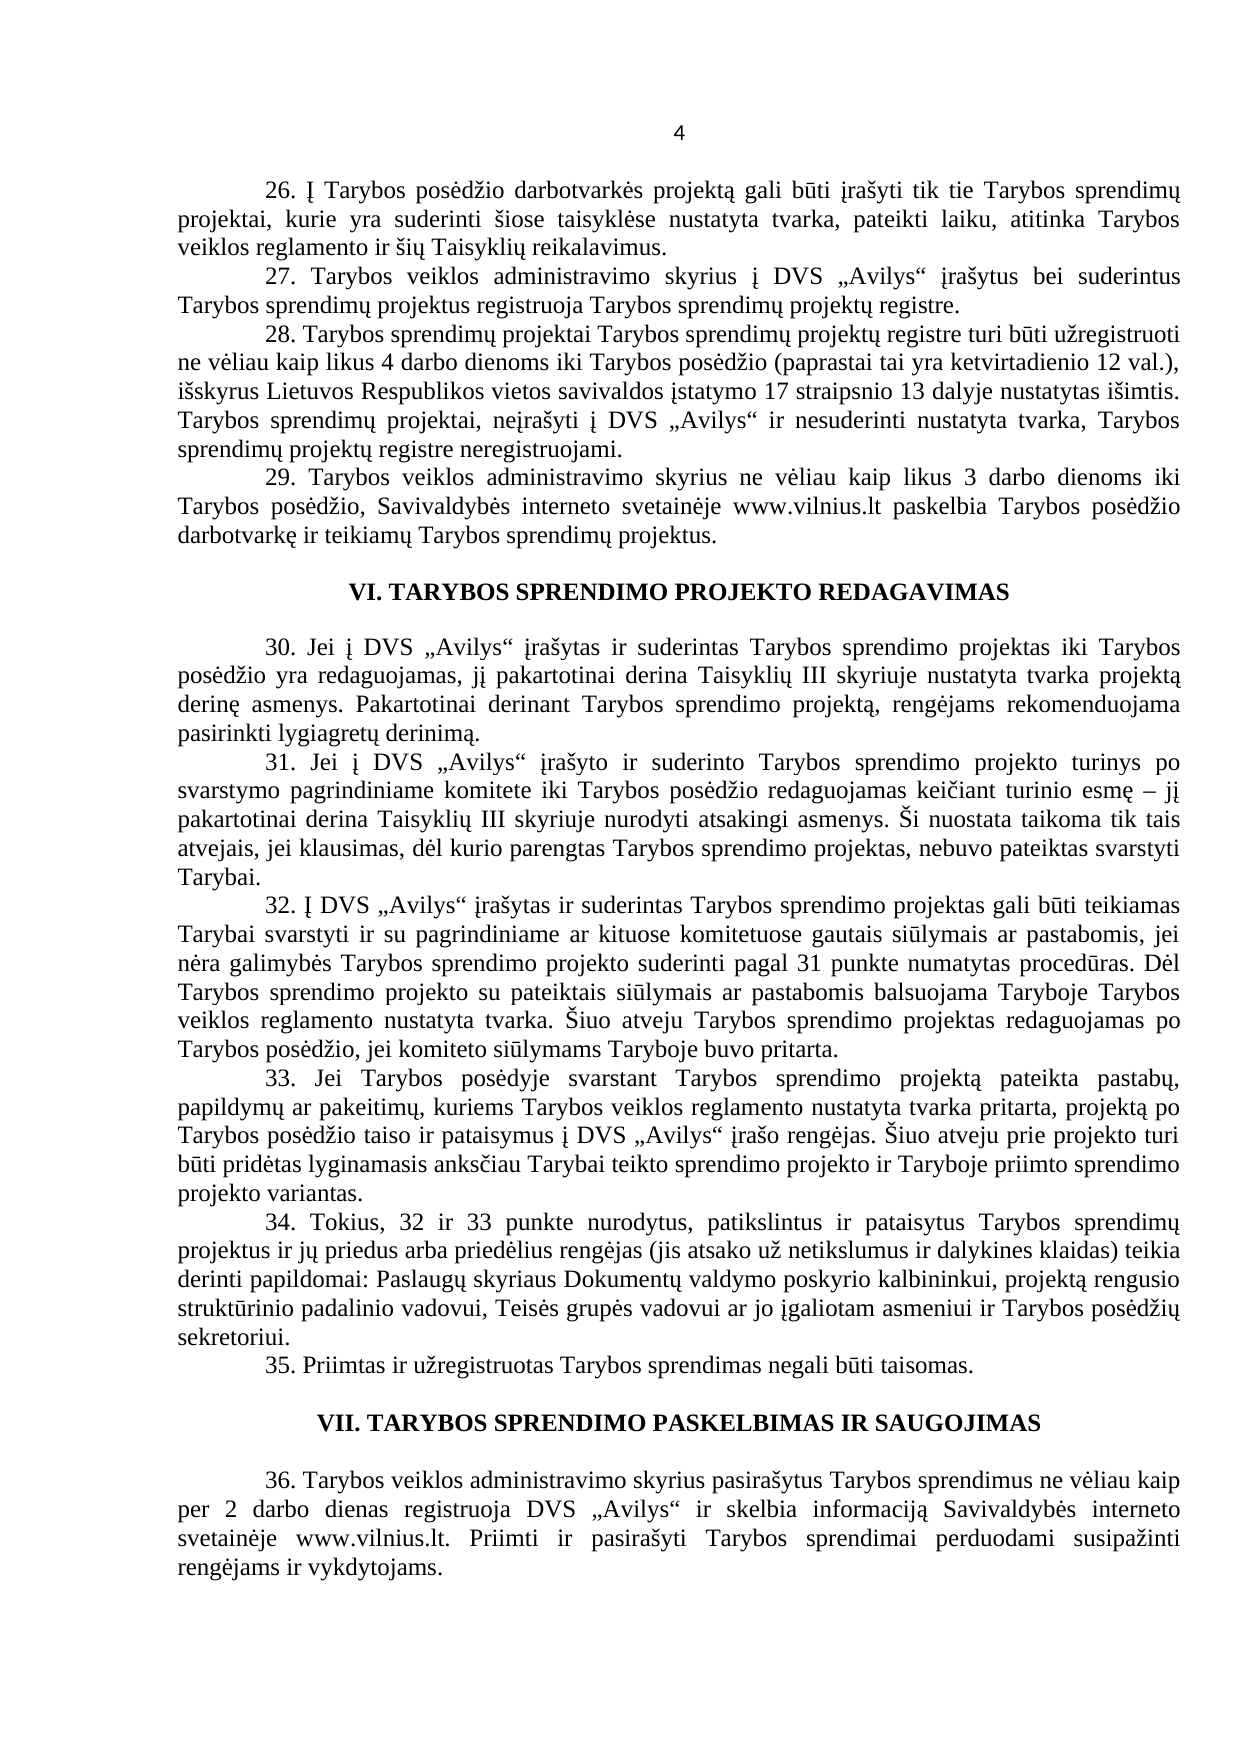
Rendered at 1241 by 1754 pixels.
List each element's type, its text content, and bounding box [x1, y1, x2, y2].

text 30. Jei į DVS „Avilys“ įrašytas ir suderintas Tarybos sprendimo projektas iki Tarybos posėdžio yra redaguojamas, jį pakartotinai derina Taisyklių III skyriuje nustatyta tvarka projektą derinę asmenys. Pakartotinai derinant Tarybos sprendimo projektą, rengėjams rekomenduojama pasirinkti lygiagretų derinimą. [177, 632, 1181, 747]
text 36. Tarybos veiklos administravimo skyrius pasirašytus Tarybos sprendimus ne vėliau kaip per 2 darbo dienas registruoja DVS „Avilys“ ir skelbia informaciją Savivaldybės interneto svetainėje www.vilnius.lt. Priimti ir pasirašyti Tarybos sprendimai perduodami susipažinti rengėjams ir vykdytojams. [177, 1465, 1181, 1580]
text VI. TARYBOS SPRENDIMO PROJEKTO REDAGAVIMAS [177, 577, 1181, 606]
text 32. Į DVS „Avilys“ įrašytas ir suderintas Tarybos sprendimo projektas gali būti teikiamas Tarybai svarstyti ir su pagrindiniame ar kituose komitetuose gautais siūlymais ar pastabomis, jei nėra galimybės Tarybos sprendimo projekto suderinti pagal 31 punkte numatytas procedūras. Dėl Tarybos sprendimo projekto su pateiktais siūlymais ar pastabomis balsuojama Taryboje Tarybos veiklos reglamento nustatyta tvarka. Šiuo atveju Tarybos sprendimo projektas redaguojamas po Tarybos posėdžio, jei komiteto siūlymams Taryboje buvo pritarta. [177, 890, 1181, 1063]
text 33. Jei Tarybos posėdyje svarstant Tarybos sprendimo projektą pateikta pastabų, papildymų ar pakeitimų, kuriems Tarybos veiklos reglamento nustatyta tvarka pritarta, projektą po Tarybos posėdžio taiso ir pataisymus į DVS „Avilys“ įrašo rengėjas. Šiuo atveju prie projekto turi būti pridėtas lyginamasis anksčiau Tarybai teikto sprendimo projekto ir Taryboje priimto sprendimo projekto variantas. [177, 1063, 1181, 1207]
text 29. Tarybos veiklos administravimo skyrius ne vėliau kaip likus 3 darbo dienoms iki Tarybos posėdžio, Savivaldybės interneto svetainėje www.vilnius.lt paskelbia Tarybos posėdžio darbotvarkę ir teikiamų Tarybos sprendimų projektus. [177, 462, 1181, 549]
text VII. TARYBOS SPRENDIMO PASKELBIMAS IR SAUGOJIMAS [177, 1408, 1181, 1437]
text 27. Tarybos veiklos administravimo skyrius į DVS „Avilys“ įrašytus bei suderintus Tarybos sprendimų projektus registruoja Tarybos sprendimų projektų registre. [177, 261, 1181, 319]
text 34. Tokius, 32 ir 33 punkte nurodytus, patikslintus ir pataisytus Tarybos sprendimų projektus ir jų priedus arba priedėlius rengėjas (jis atsako už netikslumus ir dalykines klaidas) teikia derinti papildomai: Paslaugų skyriaus Dokumentų valdymo poskyrio kalbininkui, projektą rengusio struktūrinio padalinio vadovui, Teisės grupės vadovui ar jo įgaliotam asmeniui ir Tarybos posėdžių sekretoriui. [177, 1207, 1181, 1350]
text 35. Priimtas ir užregistruotas Tarybos sprendimas negali būti taisomas. [177, 1350, 1181, 1379]
text 28. Tarybos sprendimų projektai Tarybos sprendimų projektų registre turi būti užregistruoti ne vėliau kaip likus 4 darbo dienoms iki Tarybos posėdžio (paprastai tai yra ketvirtadienio 12 val.), išskyrus Lietuvos Respublikos vietos savivaldos įstatymo 17 straipsnio 13 dalyje nustatytas išimtis. Tarybos sprendimų projektai, neįrašyti į DVS „Avilys“ ir nesuderinti nustatyta tvarka, Tarybos sprendimų projektų registre neregistruojami. [177, 319, 1181, 462]
text 31. Jei į DVS „Avilys“ įrašyto ir suderinto Tarybos sprendimo projekto turinys po svarstymo pagrindiniame komitete iki Tarybos posėdžio redaguojamas keičiant turinio esmę – jį pakartotinai derina Taisyklių III skyriuje nurodyti atsakingi asmenys. Ši nuostata taikoma tik tais atvejais, jei klausimas, dėl kurio parengtas Tarybos sprendimo projektas, nebuvo pateiktas svarstyti Tarybai. [177, 747, 1181, 890]
text 26. Į Tarybos posėdžio darbotvarkės projektą gali būti įrašyti tik tie Tarybos sprendimų projektai, kurie yra suderinti šiose taisyklėse nustatyta tvarka, pateikti laiku, atitinka Tarybos veiklos reglamento ir šių Taisyklių reikalavimus. [177, 175, 1181, 261]
